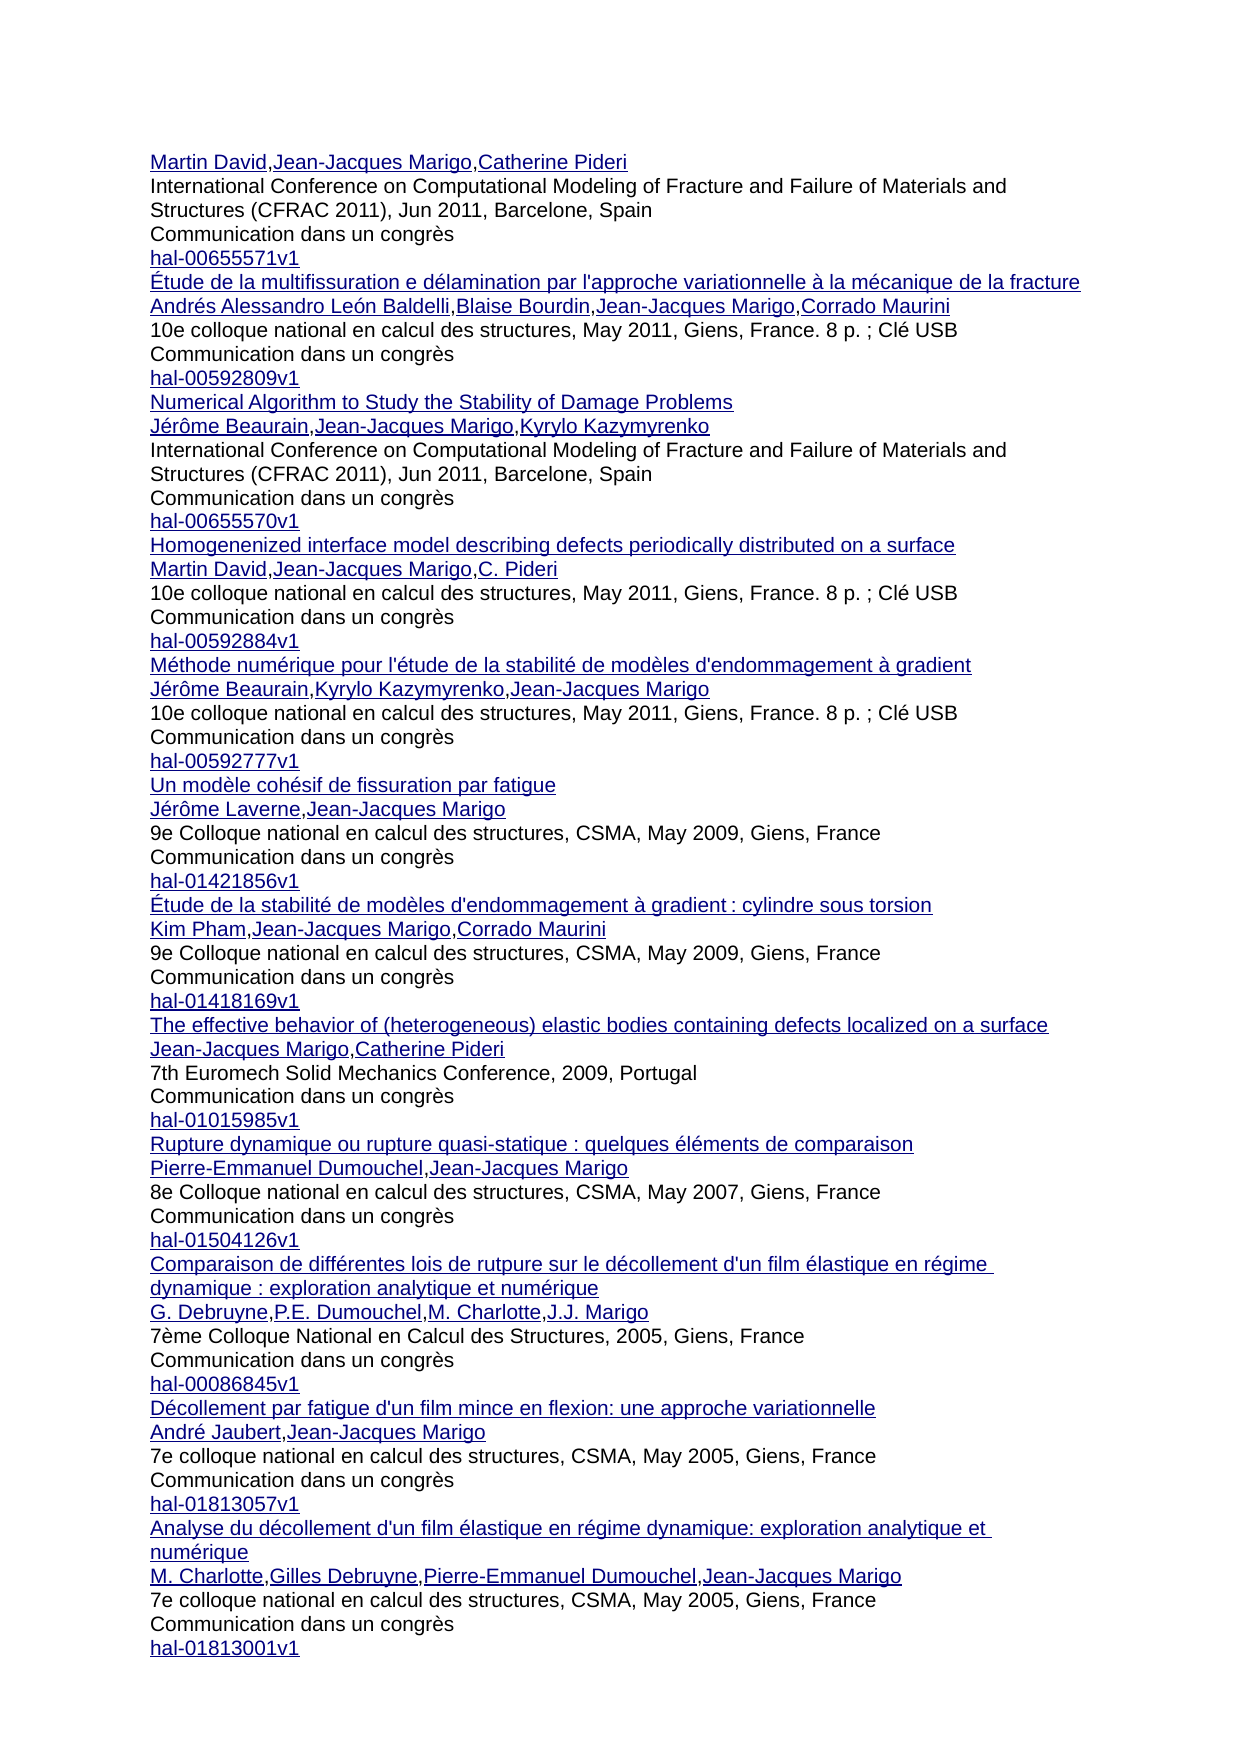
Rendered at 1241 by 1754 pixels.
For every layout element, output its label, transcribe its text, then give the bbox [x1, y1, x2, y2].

table_cell Analyse du décollement d'un film élastique en régime dynamique: exploration analytique et numérique M. Charlotte,Gilles Debruyne,Pierre-Emmanuel Dumouchel,Jean-Jacques Marigo 7e colloque national en calcul des structures, CSMA, May 2005, Giens, France Communication dans un congrès hal-01813001v1 [150, 1516, 1090, 1659]
table_cell Homogenenized interface model describing defects periodically distributed on a surface Martin David,Jean-Jacques Marigo,C. Pideri 10e colloque national en calcul des structures, May 2011, Giens, France. 8 p. ; Clé USB Communication dans un congrès hal-00592884v1 [150, 533, 1090, 653]
table_cell Étude de la stabilité de modèles d'endommagement à gradient : cylindre sous torsion Kim Pham,Jean-Jacques Marigo,Corrado Maurini 9e Colloque national en calcul des structures, CSMA, May 2009, Giens, France Communication dans un congrès hal-01418169v1 [150, 893, 1090, 1012]
table_cell Un modèle cohésif de fissuration par fatigue Jérôme Laverne,Jean-Jacques Marigo 9e Colloque national en calcul des structures, CSMA, May 2009, Giens, France Communication dans un congrès hal-01421856v1 [150, 773, 1090, 893]
table_cell Étude de la multifissuration e délamination par l'approche variationnelle à la mécanique de la fracture Andrés Alessandro León Baldelli,Blaise Bourdin,Jean-Jacques Marigo,Corrado Maurini 10e colloque national en calcul des structures, May 2011, Giens, France. 8 p. ; Clé USB Communication dans un congrès hal-00592809v1 [150, 270, 1090, 389]
table_cell Numerical Algorithm to Study the Stability of Damage Problems Jérôme Beaurain,Jean-Jacques Marigo,Kyrylo Kazymyrenko International Conference on Computational Modeling of Fracture and Failure of Materials and Structures (CFRAC 2011), Jun 2011, Barcelone, Spain Communication dans un congrès hal-00655570v1 [150, 390, 1090, 533]
table_cell Rupture dynamique ou rupture quasi-statique : quelques éléments de comparaison Pierre-Emmanuel Dumouchel,Jean-Jacques Marigo 8e Colloque national en calcul des structures, CSMA, May 2007, Giens, France Communication dans un congrès hal-01504126v1 [150, 1132, 1090, 1252]
table_cell Comparaison de différentes lois de rutpure sur le décollement d'un film élastique en régime dynamique : exploration analytique et numérique G. Debruyne,P.E. Dumouchel,M. Charlotte,J.J. Marigo 7ème Colloque National en Calcul des Structures, 2005, Giens, France Communication dans un congrès hal-00086845v1 [150, 1252, 1090, 1396]
table_cell Décollement par fatigue d'un film mince en flexion: une approche variationnelle André Jaubert,Jean-Jacques Marigo 7e colloque national en calcul des structures, CSMA, May 2005, Giens, France Communication dans un congrès hal-01813057v1 [150, 1396, 1090, 1516]
table_cell The effective behavior of (heterogeneous) elastic bodies containing defects localized on a surface Jean-Jacques Marigo,Catherine Pideri 7th Euromech Solid Mechanics Conference, 2009, Portugal Communication dans un congrès hal-01015985v1 [150, 1013, 1090, 1132]
table_cell Méthode numérique pour l'étude de la stabilité de modèles d'endommagement à gradient Jérôme Beaurain,Kyrylo Kazymyrenko,Jean-Jacques Marigo 10e colloque national en calcul des structures, May 2011, Giens, France. 8 p. ; Clé USB Communication dans un congrès hal-00592777v1 [150, 653, 1090, 773]
table_cell Martin David,Jean-Jacques Marigo,Catherine Pideri International Conference on Computational Modeling of Fracture and Failure of Materials and Structures (CFRAC 2011), Jun 2011, Barcelone, Spain Communication dans un congrès hal-00655571v1 [150, 150, 1090, 270]
